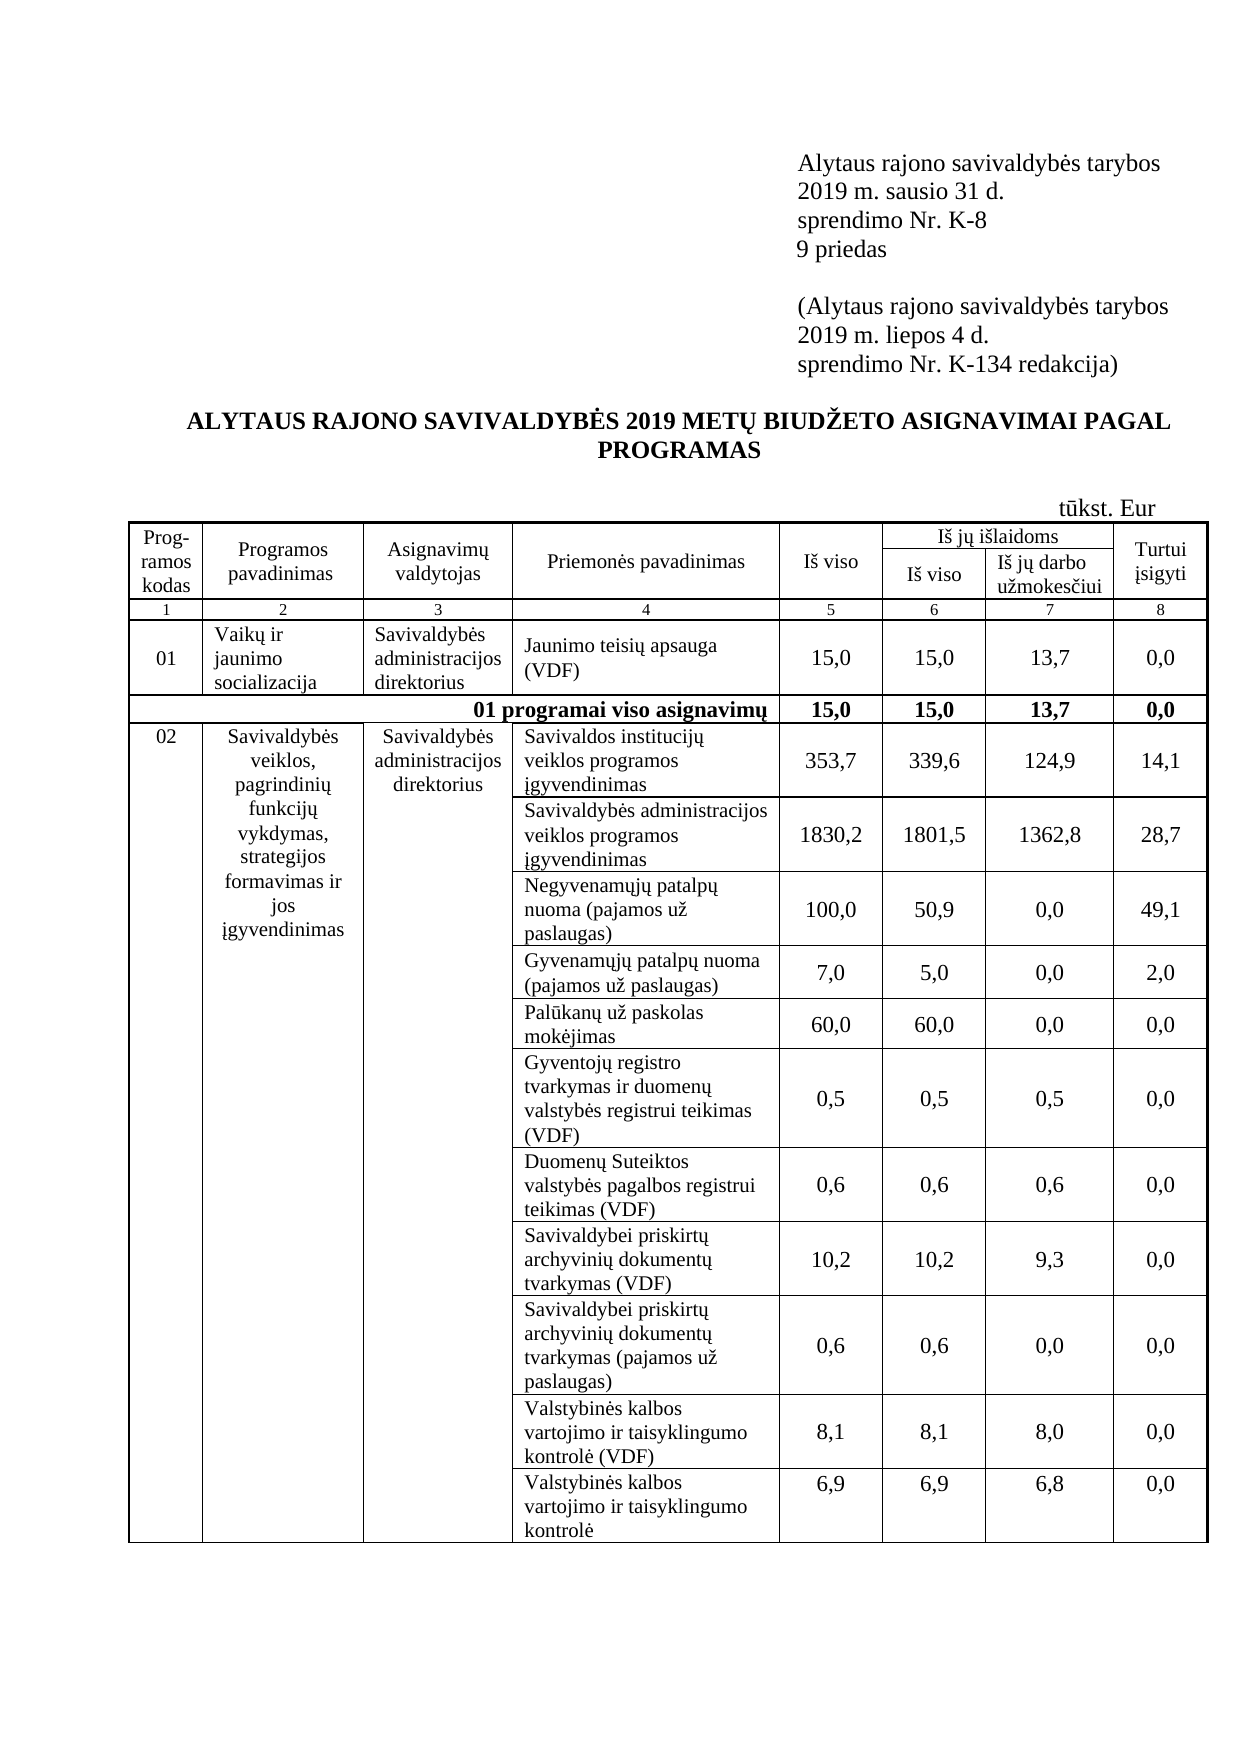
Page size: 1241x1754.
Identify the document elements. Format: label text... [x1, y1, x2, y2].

table_cell 0,6 [780, 1148, 882, 1221]
table_cell 10,2 [883, 1222, 985, 1295]
table_cell Negyvenamųjų patalpų nuoma (pajamos už paslaugas) [513, 872, 779, 945]
text Alytaus rajono savivaldybės tarybos [177, 148, 1181, 176]
table_cell Savivaldybės administracijos veiklos programos įgyvendinimas [513, 798, 779, 871]
table_cell 15,0 [883, 696, 985, 722]
table_cell 124,9 [986, 724, 1113, 796]
table_cell 0,0 [1114, 1469, 1206, 1542]
table_cell 100,0 [780, 872, 882, 945]
table_cell 13,7 [986, 696, 1113, 722]
table_header Prog-ramos kodas [130, 524, 202, 598]
table_cell Savivaldybės administracijos direktorius [364, 723, 512, 1542]
text ALYTAUS RAJONO SAVIVALDYBĖS 2019 METŲ BIUDŽETO ASIGNAVIMAI PAGAL PROGRAMAS [177, 406, 1181, 464]
table_cell 0,0 [1114, 1049, 1206, 1147]
table_header Iš viso [780, 524, 882, 598]
table_cell Gyventojų registro tvarkymas ir duomenų valstybės registrui teikimas (VDF) [513, 1049, 779, 1147]
table_cell 8,1 [883, 1395, 985, 1468]
table_cell 8,1 [780, 1395, 882, 1468]
table_cell 15,0 [780, 696, 882, 722]
table_cell 0,5 [780, 1049, 882, 1147]
table_cell 15,0 [780, 621, 882, 694]
table_cell 0,0 [986, 1296, 1113, 1393]
table_cell 0,6 [883, 1148, 985, 1221]
table_cell 0,0 [986, 872, 1113, 945]
table_cell Palūkanų už paskolas mokėjimas [513, 999, 779, 1048]
table_cell 50,9 [883, 872, 985, 945]
table_cell 5,0 [883, 946, 985, 998]
table_header Priemonės pavadinimas [513, 524, 779, 598]
table_cell 0,0 [1114, 1148, 1206, 1221]
table_cell 1 [130, 600, 202, 619]
table_cell 7 [986, 600, 1113, 619]
table_cell 5 [780, 600, 882, 619]
table_cell 6,8 [986, 1469, 1113, 1542]
table_cell 15,0 [883, 621, 985, 694]
table_cell 0,0 [1114, 621, 1206, 694]
table_cell 01 [130, 621, 202, 694]
table_cell 353,7 [780, 724, 882, 796]
table_cell 0,0 [1114, 1222, 1206, 1295]
table_cell 0,6 [986, 1148, 1113, 1221]
table_cell Savivaldybės administracijos direktorius [364, 621, 512, 694]
table_cell 2 [203, 600, 363, 619]
table_cell 0,6 [780, 1296, 882, 1393]
table_cell Valstybinės kalbos vartojimo ir taisyklingumo kontrolė [513, 1469, 779, 1542]
table_cell Valstybinės kalbos vartojimo ir taisyklingumo kontrolė (VDF) [513, 1395, 779, 1468]
table_cell 10,2 [780, 1222, 882, 1295]
table_cell 0,0 [1114, 1296, 1206, 1393]
table_cell 1362,8 [986, 798, 1113, 871]
text 2019 m. liepos 4 d. [177, 320, 1181, 349]
table_cell 0,0 [1114, 999, 1206, 1048]
table_cell 2,0 [1114, 946, 1206, 998]
table_cell 8,0 [986, 1395, 1113, 1468]
table_cell Savivaldybei priskirtų archyvinių dokumentų tvarkymas (pajamos už paslaugas) [513, 1296, 779, 1393]
table_cell 1830,2 [780, 798, 882, 871]
text 9 priedas [796, 234, 1181, 263]
table_cell 9,3 [986, 1222, 1113, 1295]
table_cell 0,0 [986, 999, 1113, 1048]
text (Alytaus rajono savivaldybės tarybos [177, 291, 1181, 320]
text tūkst. Eur [1058, 493, 1181, 521]
table_cell Savivaldybės veiklos, pagrindinių funkcijų vykdymas, strategijos formavimas ir jos įgyvendinimas [203, 724, 363, 1542]
table_header Turtui įsigyti [1114, 524, 1206, 598]
table_cell 6 [883, 600, 985, 619]
table_cell 14,1 [1114, 724, 1206, 796]
table_cell 02 [130, 724, 202, 1542]
table_cell Gyvenamųjų patalpų nuoma (pajamos už paslaugas) [513, 946, 779, 998]
table_header Asignavimų valdytojas [364, 524, 512, 598]
table_cell Savivaldos institucijų veiklos programos įgyvendinimas [513, 724, 779, 796]
table_cell 7,0 [780, 946, 882, 998]
table_cell Iš viso [883, 549, 985, 598]
table_cell 60,0 [780, 999, 882, 1048]
table_cell Jaunimo teisių apsauga (VDF) [513, 621, 779, 694]
table_cell 6,9 [780, 1469, 882, 1542]
table_cell Duomenų Suteiktos valstybės pagalbos registrui teikimas (VDF) [513, 1148, 779, 1221]
table_cell 339,6 [883, 724, 985, 796]
table_cell 3 [364, 600, 512, 619]
table_cell Savivaldybei priskirtų archyvinių dokumentų tvarkymas (VDF) [513, 1222, 779, 1295]
text sprendimo Nr. K-134 redakcija) [177, 349, 1181, 378]
table_cell 0,0 [1114, 696, 1206, 722]
table_cell 0,5 [883, 1049, 985, 1147]
table_cell 0,6 [883, 1296, 985, 1393]
table_cell 0,5 [986, 1049, 1113, 1147]
table_cell 8 [1114, 600, 1206, 619]
table_cell 49,1 [1114, 872, 1206, 945]
table_cell 01 programai viso asignavimų [130, 696, 779, 722]
text sprendimo Nr. K-8 [177, 205, 1181, 234]
table_cell 60,0 [883, 999, 985, 1048]
text 2019 m. sausio 31 d. [177, 176, 1181, 205]
table_cell Iš jų darbo užmokesčiui [986, 549, 1113, 598]
table_header Programos pavadinimas [203, 524, 363, 598]
table_cell 0,0 [1114, 1395, 1206, 1468]
table_cell 1801,5 [883, 798, 985, 871]
table_cell 28,7 [1114, 798, 1206, 871]
table_header Iš jų išlaidoms [883, 524, 1113, 548]
table_cell 4 [513, 600, 779, 619]
table_cell 13,7 [986, 621, 1113, 694]
table_cell 0,0 [986, 946, 1113, 998]
table_cell 6,9 [883, 1469, 985, 1542]
table_cell Vaikų ir jaunimo socializacija [203, 621, 363, 694]
